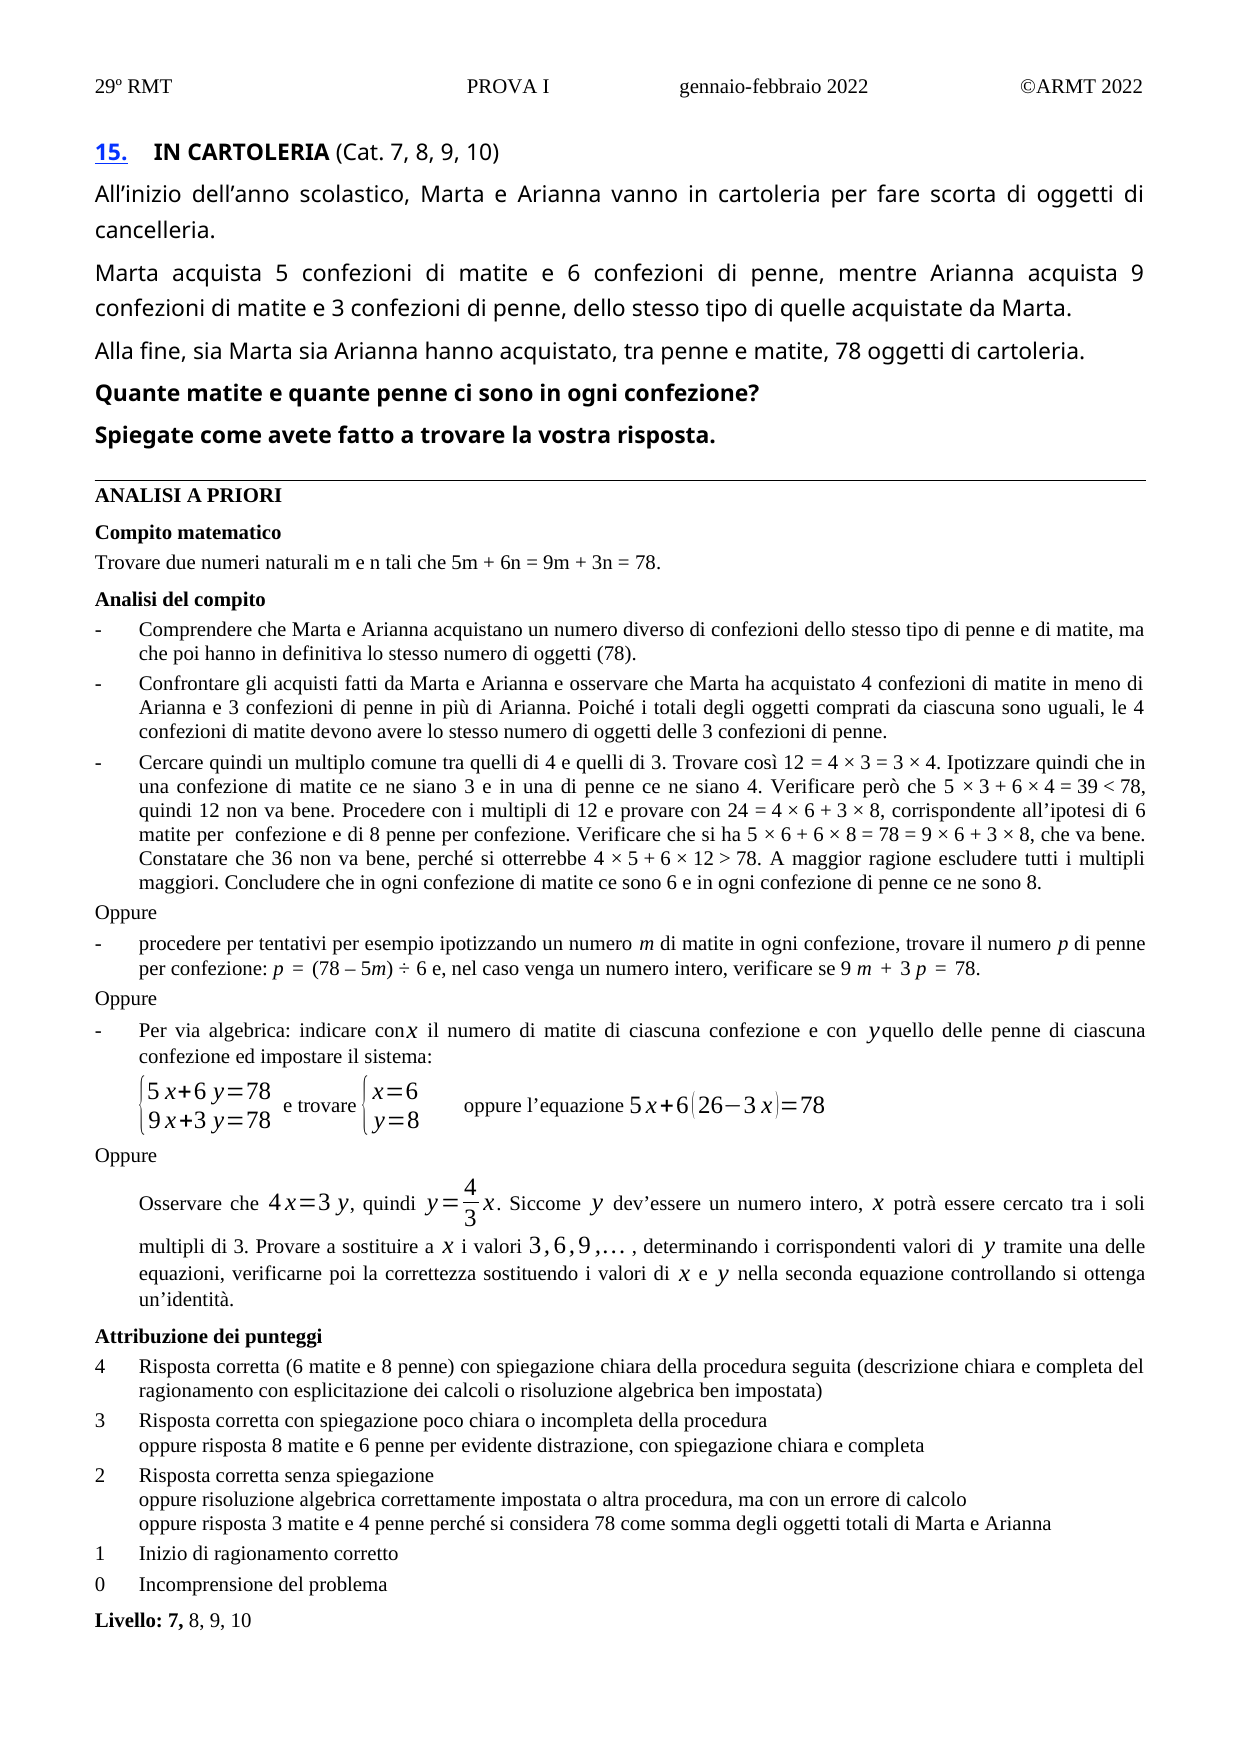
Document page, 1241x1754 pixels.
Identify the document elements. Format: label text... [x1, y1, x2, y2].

text Osservare che , quindi . Siccome dev’essere un numero intero, potrà essere cercato tra i soli multipli di 3. Provare a sostituire a i valori , determinando i corrispondenti valori di tramite una delle equazioni, verificarne poi la correttezza sostituendo i valori di e nella seconda equazione controllando si ottenga un’identità. [94, 1173, 1146, 1311]
text oppure risposta 8 matite e 6 penne per evidente distrazione, con spiegazione chiara e completa [94, 1432, 1146, 1457]
text 15. IN CARTOLERIA (Cat. 7, 8, 9, 10) [94, 136, 1146, 167]
text All’inizio dell’anno scolastico, Marta e Arianna vanno in cartoleria per fare scorta di oggetti di cancelleria. [94, 178, 1146, 246]
text 2 Risposta corretta senza spiegazione [94, 1463, 1146, 1487]
text Livello: 7, 8, 9, 10 [94, 1608, 1146, 1632]
text - Comprendere che Marta e Arianna acquistano un numero diverso di confezioni dello stesso tipo di penne e di matite, ma che poi hanno in definitiva lo stesso numero di oggetti (78). [94, 617, 1146, 665]
text 4 Risposta corretta (6 matite e 8 penne) con spiegazione chiara della procedura seguita (descrizione chiara e completa del ragionamento con esplicitazione dei calcoli o risoluzione algebrica ben impostata) [94, 1354, 1146, 1402]
text Trovare due numeri naturali m e n tali che 5m + 6n = 9m + 3n = 78. [94, 550, 1146, 574]
text Spiegate come avete fatto a trovare la vostra risposta. [94, 419, 1146, 450]
text Attribuzione dei punteggi [94, 1324, 1146, 1348]
text 0 Incomprensione del problema [94, 1572, 1146, 1596]
text Quante matite e quante penne ci sono in ogni confezione? [94, 377, 1146, 408]
text Oppure [94, 1143, 1146, 1167]
text Oppure [94, 900, 1146, 924]
text - procedere per tentativi per esempio ipotizzando un numero m di matite in ogni confezione, trovare il numero p di penne per confezione: p = (78 – 5m) ÷ 6 e, nel caso venga un numero intero, verificare se 9 m + 3 p = 78. [94, 931, 1146, 980]
text - Confrontare gli acquisti fatti da Marta e Arianna e osservare che Marta ha acquistato 4 confezioni di matite in meno di Arianna e 3 confezioni di penne in più di Arianna. Poiché i totali degli oggetti comprati da ciascuna sono uguali, le 4 confezioni di matite devono avere lo stesso numero di oggetti delle 3 confezioni di penne. [94, 671, 1146, 743]
text oppure risoluzione algebrica correttamente impostata o altra procedura, ma con un errore di calcolo [94, 1487, 1146, 1511]
text Marta acquista 5 confezioni di matite e 6 confezioni di penne, mentre Arianna acquista 9 confezioni di matite e 3 confezioni di penne, dello stesso tipo di quelle acquistate da Marta. [94, 256, 1146, 324]
text Alla fine, sia Marta sia Arianna hanno acquistato, tra penne e matite, 78 oggetti di cartoleria. [94, 334, 1146, 366]
text - Cercare quindi un multiplo comune tra quelli di 4 e quelli di 3. Trovare così 12 = 4 × 3 = 3 × 4. Ipotizzare quindi che in una confezione di matite ce ne siano 3 e in una di penne ce ne siano 4. Verificare però che 5 × 3 + 6 × 4 = 39 < 78, quindi 12 non va bene. Procedere con i multipli di 12 e provare con 24 = 4 × 6 + 3 × 8, corrispondente all’ipotesi di 6 matite per confezione e di 8 penne per confezione. Verificare che si ha 5 × 6 + 6 × 8 = 78 = 9 × 6 + 3 × 8, che va bene. Constatare che 36 non va bene, perché si otterrebbe 4 × 5 + 6 × 12 > 78. A maggior ragione escludere tutti i multipli maggiori. Concludere che in ogni confezione di matite ce sono 6 e in ogni confezione di penne ce ne sono 8. [94, 749, 1146, 894]
text oppure risposta 3 matite e 4 penne perché si considera 78 come somma degli oggetti totali di Marta e Arianna [94, 1511, 1146, 1535]
text 1 Inizio di ragionamento corretto [94, 1541, 1146, 1565]
text Analisi a priori [94, 481, 1146, 507]
text e trovare oppure l’equazione [94, 1074, 1146, 1136]
text Analisi del compito [94, 586, 1146, 611]
text - Per via algebrica: indicare con il numero di matite di ciascuna confezione e con quello delle penne di ciascuna confezione ed impostare il sistema: [94, 1016, 1146, 1068]
text 3 Risposta corretta con spiegazione poco chiara o incompleta della procedura [94, 1408, 1146, 1432]
text Compito matematico [94, 519, 1146, 544]
text Oppure [94, 986, 1146, 1010]
